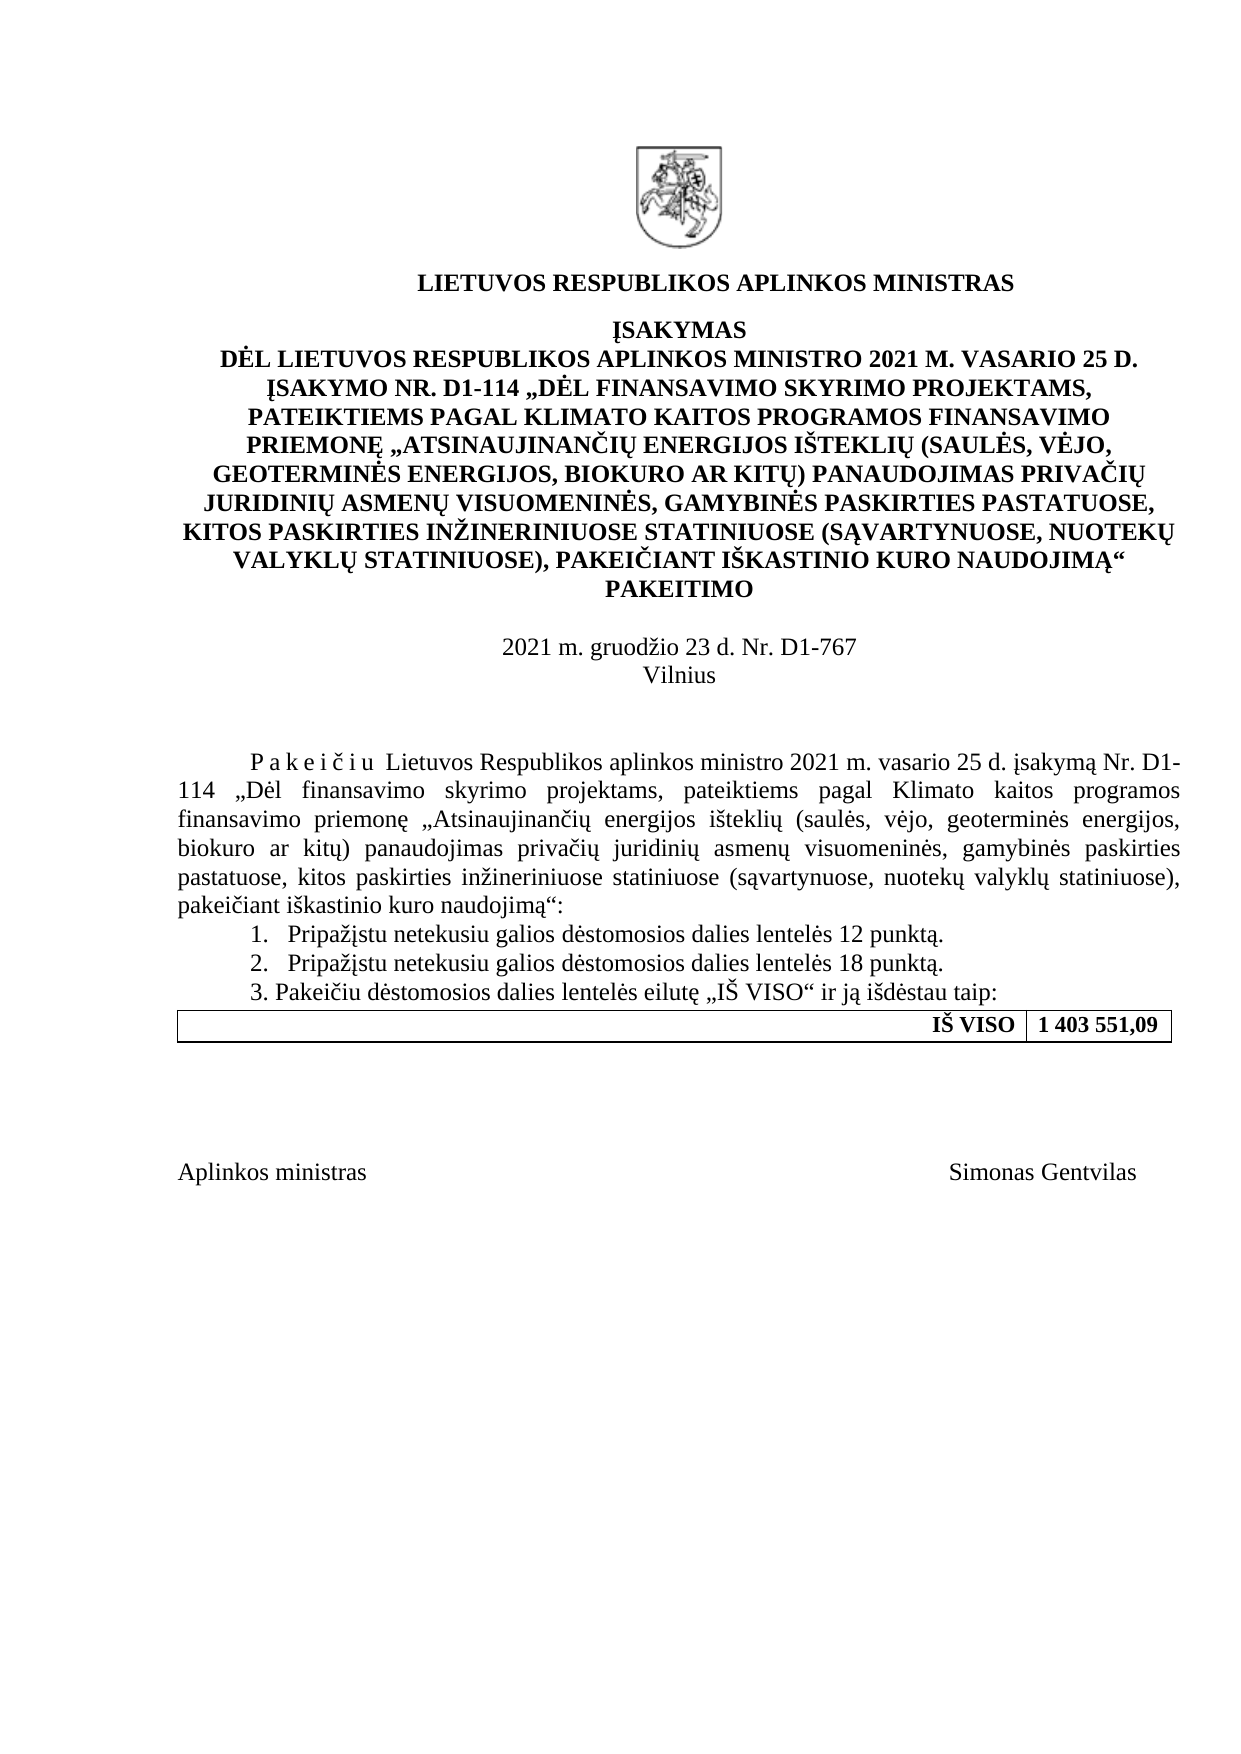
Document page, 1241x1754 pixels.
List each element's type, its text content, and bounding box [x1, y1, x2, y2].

text 2021 m. gruodžio 23 d. Nr. D1-767 [177, 632, 1181, 661]
text ĮSAKYMAS [177, 316, 1181, 344]
text Aplinkos ministras Simonas Gentvilas [177, 1157, 1181, 1186]
text Pakeičiu Lietuvos Respublikos aplinkos ministro 2021 m. vasario 25 d. įsakymą Nr. D1-114 „Dėl finansavimo skyrimo projektams, pateiktiems pagal Klimato kaitos programos finansavimo priemonę „Atsinaujinančių energijos išteklių (saulės, vėjo, geoterminės energijos, biokuro ar kitų) panaudojimas privačių juridinių asmenų visuomeninės, gamybinės paskirties pastatuose, kitos paskirties inžineriniuose statiniuose (sąvartynuose, nuotekų valyklų statiniuose), pakeičiant iškastinio kuro naudojimą“: [177, 747, 1181, 919]
table_header IŠ VISO [178, 1011, 1026, 1041]
text DĖL LIETUVOS RESPUBLIKOS APLINKOS MINISTRO 2021 M. VASARIO 25 D. ĮSAKYMO NR. D1-114 „DĖL FINANSAVIMO SKYRIMO PROJEKTAMS, PATEIKTIEMS PAGAL KLIMATO KAITOS PROGRAMOS FINANSAVIMO PRIEMONĘ „ATSINAUJINANČIŲ ENERGIJOS IŠTEKLIŲ (SAULĖS, VĖJO, GEOTERMINĖS ENERGIJOS, BIOKURO AR KITŲ) PANAUDOJIMAS PRIVAČIŲ JURIDINIŲ ASMENŲ VISUOMENINĖS, GAMYBINĖS PASKIRTIES PASTATUOSE, KITOS PASKIRTIES INŽINERINIUOSE STATINIUOSE (SĄVARTYNUOSE, NUOTEKŲ VALYKLŲ STATINIUOSE), PAKEIČIANT IŠKASTINIO KURO NAUDOJIMĄ“ [177, 344, 1181, 574]
text PAKEITIMO [177, 574, 1181, 603]
text LIETUVOS RESPUBLIKOS APLINKOS MINISTRAS [177, 268, 1181, 296]
text Vilnius [177, 661, 1181, 689]
table_header 1 403 551,09 [1027, 1011, 1171, 1041]
text 3. Pakeičiu dėstomosios dalies lentelės eilutę „IŠ VISO“ ir ją išdėstau taip: [177, 977, 1181, 1006]
text 1. Pripažįstu netekusiu galios dėstomosios dalies lentelės 12 punktą. [250, 919, 1181, 948]
text 2. Pripažįstu netekusiu galios dėstomosios dalies lentelės 18 punktą. [250, 948, 1181, 977]
